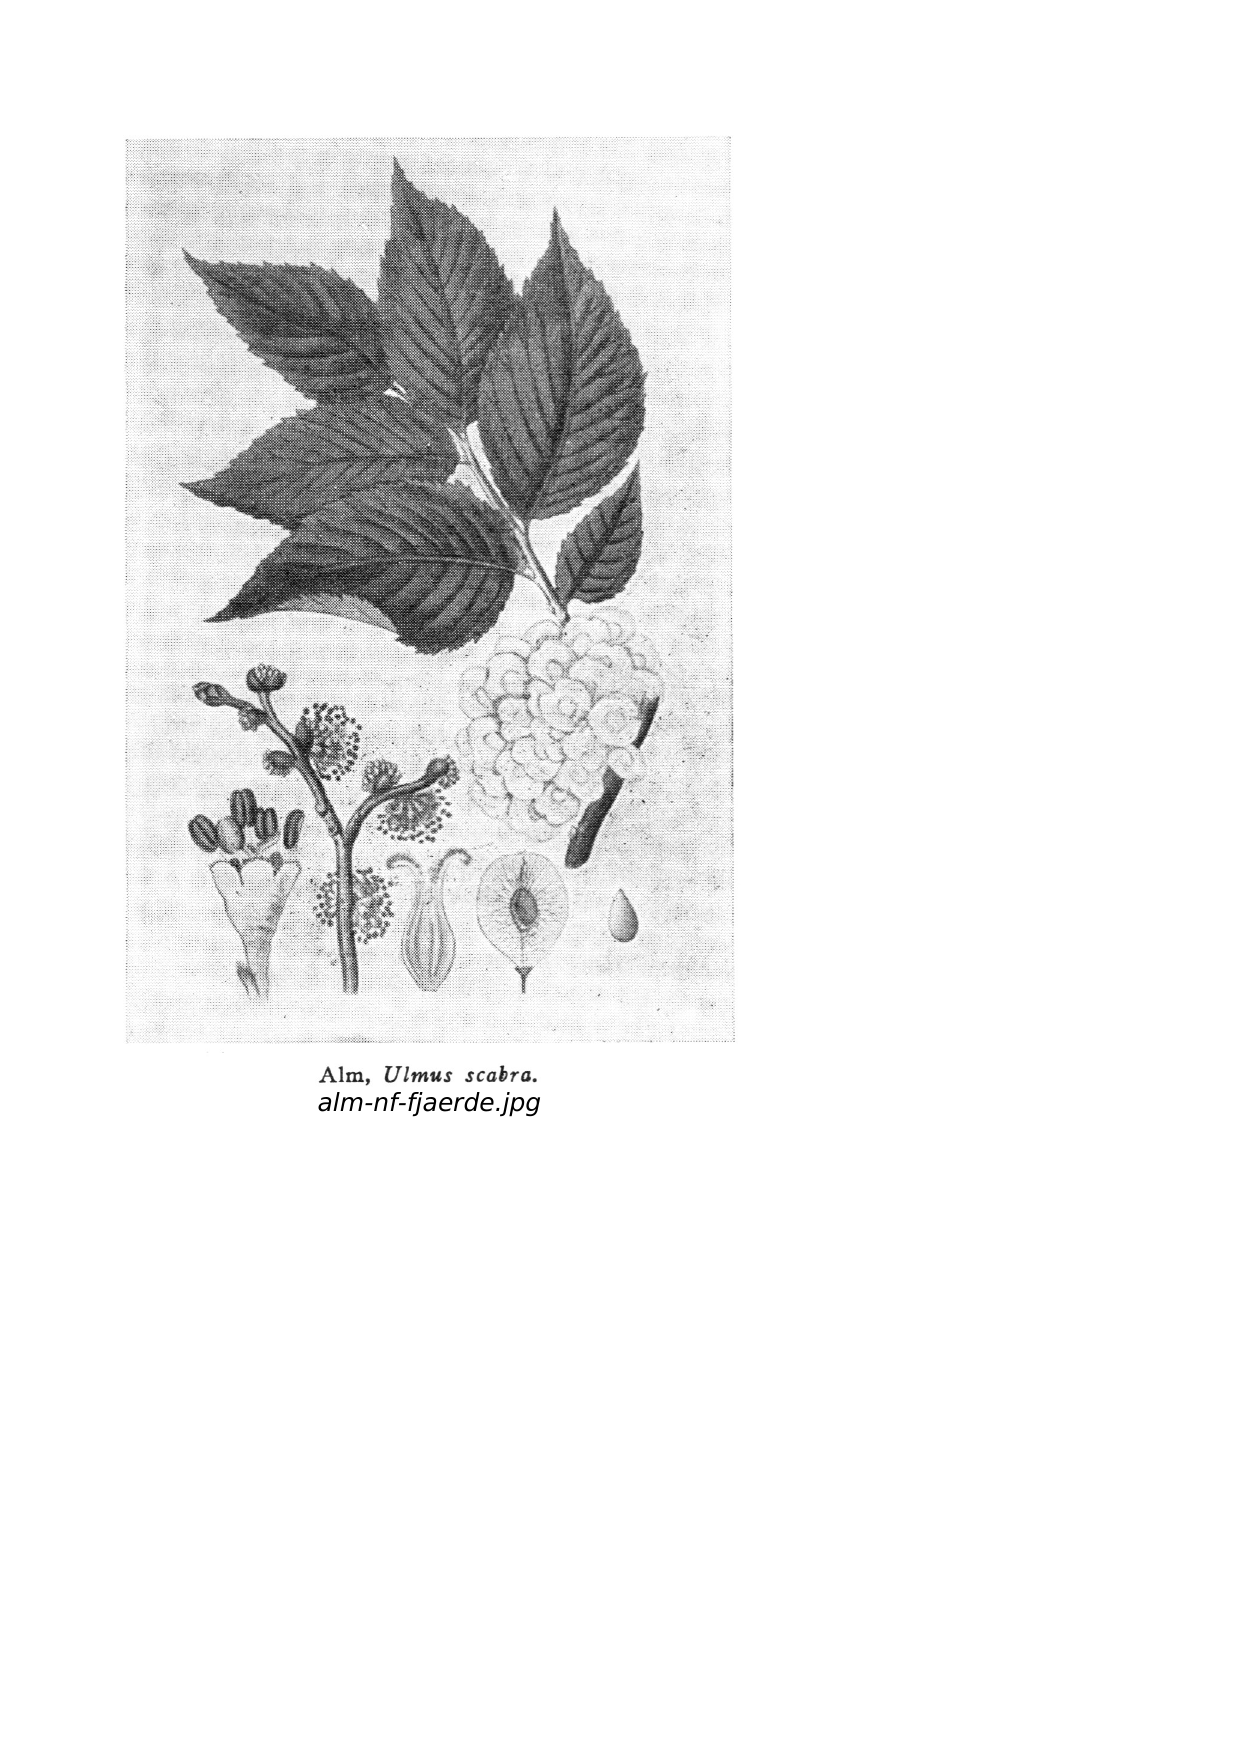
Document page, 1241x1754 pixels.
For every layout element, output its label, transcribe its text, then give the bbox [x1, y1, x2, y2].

picture [118, 130, 744, 1089]
text alm-nf-fjaerde.jpg [118, 1089, 743, 1118]
